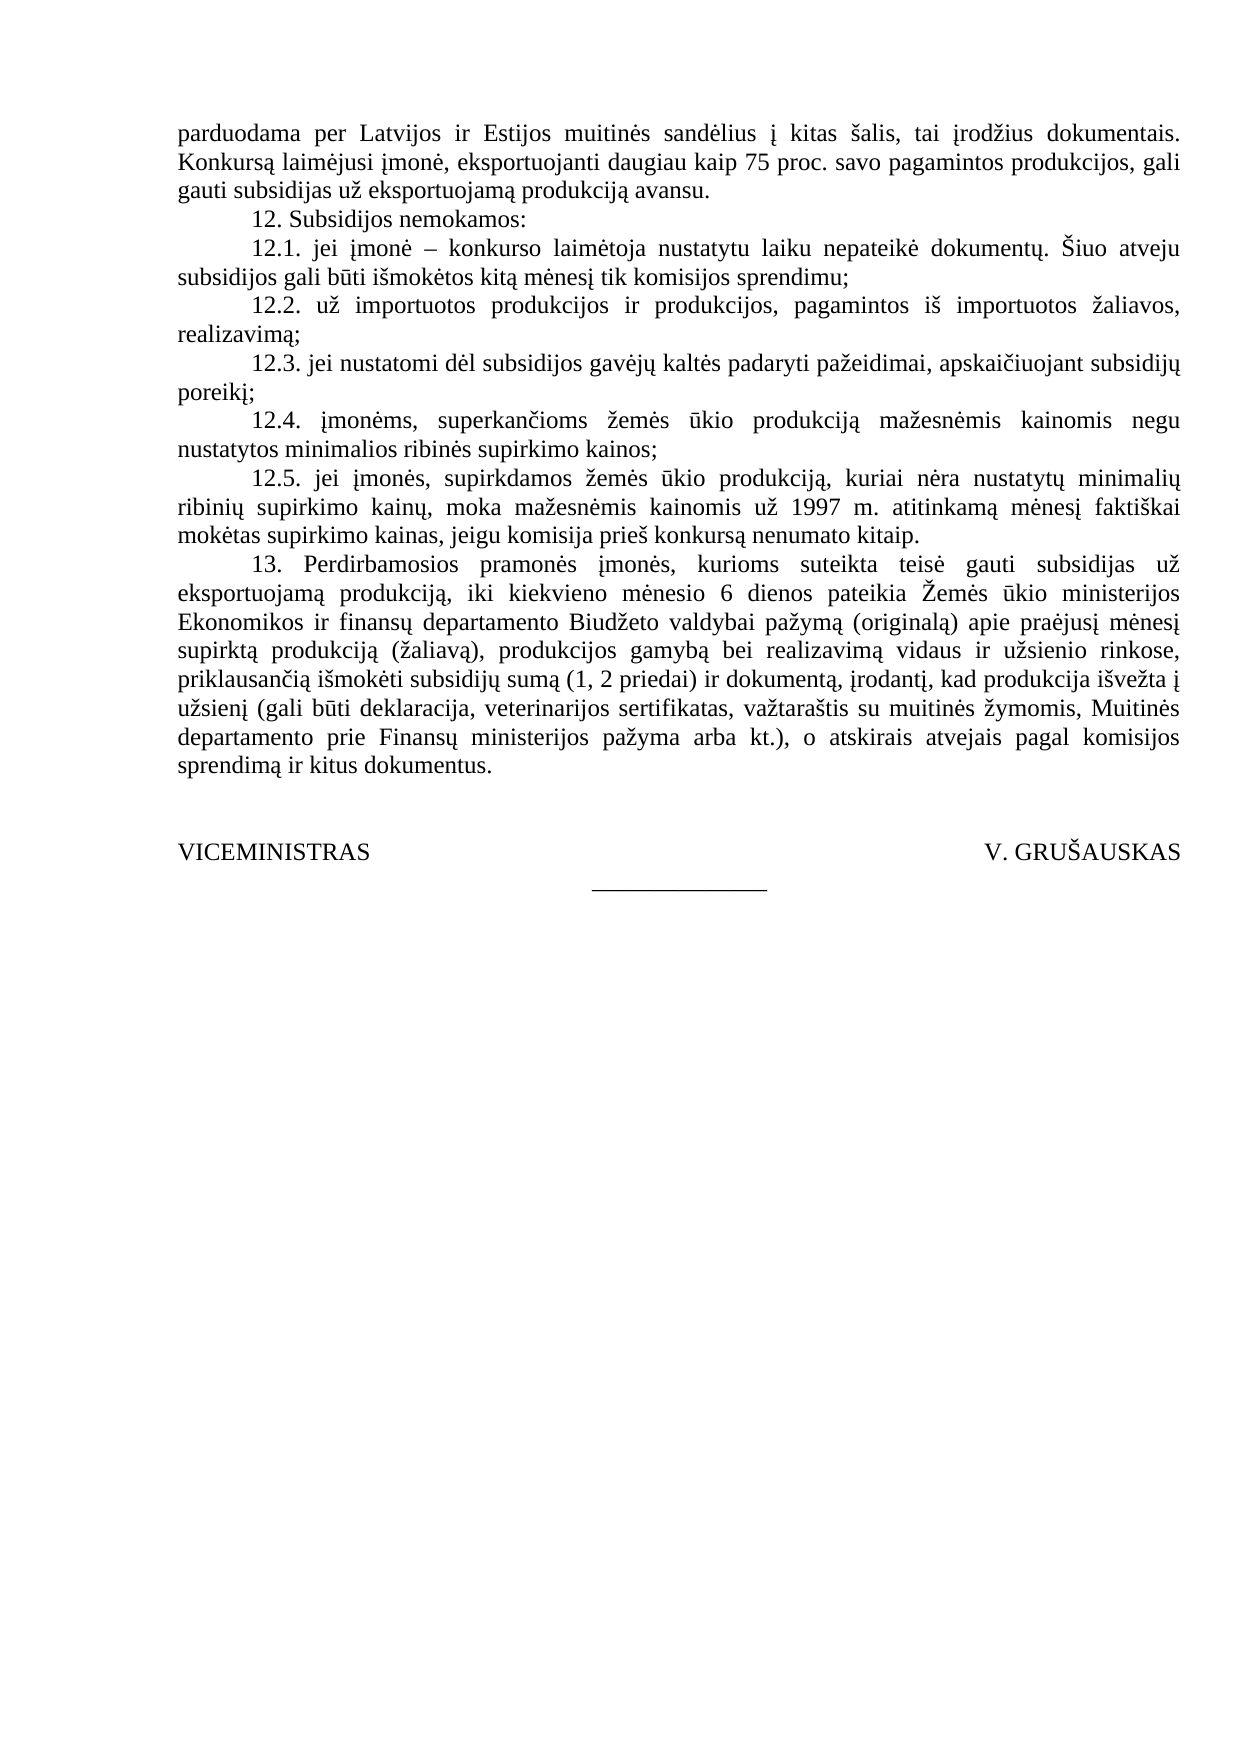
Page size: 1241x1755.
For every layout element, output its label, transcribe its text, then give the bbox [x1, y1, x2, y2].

text ______________ [177, 866, 1181, 894]
text 13. Perdirbamosios pramonės įmonės, kurioms suteikta teisė gauti subsidijas už eksportuojamą produkciją, iki kiekvieno mėnesio 6 dienos pateikia Žemės ūkio ministerijos Ekonomikos ir finansų departamento Biudžeto valdybai pažymą (originalą) apie praėjusį mėnesį supirktą produkciją (žaliavą), produkcijos gamybą bei realizavimą vidaus ir užsienio rinkose, priklausančią išmokėti subsidijų sumą (1, 2 priedai) ir dokumentą, įrodantį, kad produkcija išvežta į užsienį (gali būti deklaracija, veterinarijos sertifikatas, važtaraštis su muitinės žymomis, Muitinės departamento prie Finansų ministerijos pažyma arba kt.), o atskirais atvejais pagal komisijos sprendimą ir kitus dokumentus. [177, 549, 1181, 779]
text 12.4. įmonėms, superkančioms žemės ūkio produkciją mažesnėmis kainomis negu nustatytos minimalios ribinės supirkimo kainos; [177, 406, 1181, 463]
text 12.2. už importuotos produkcijos ir produkcijos, pagamintos iš importuotos žaliavos, realizavimą; [177, 291, 1181, 348]
text 12.3. jei nustatomi dėl subsidijos gavėjų kaltės padaryti pažeidimai, apskaičiuojant subsidijų poreikį; [177, 348, 1181, 406]
text 12.1. jei įmonė – konkurso laimėtoja nustatytu laiku nepateikė dokumentų. Šiuo atveju subsidijos gali būti išmokėtos kitą mėnesį tik komisijos sprendimu; [177, 233, 1181, 291]
text 12. Subsidijos nemokamos: [177, 204, 1181, 233]
text VICEMINISTRAS V. GRUŠAUSKAS [177, 837, 1181, 866]
text 12.5. jei įmonės, supirkdamos žemės ūkio produkciją, kuriai nėra nustatytų minimalių ribinių supirkimo kainų, moka mažesnėmis kainomis už 1997 m. atitinkamą mėnesį faktiškai mokėtas supirkimo kainas, jeigu komisija prieš konkursą nenumato kitaip. [177, 463, 1181, 549]
text parduodama per Latvijos ir Estijos muitinės sandėlius į kitas šalis, tai įrodžius dokumentais. Konkursą laimėjusi įmonė, eksportuojanti daugiau kaip 75 proc. savo pagamintos produkcijos, gali gauti subsidijas už eksportuojamą produkciją avansu. [177, 118, 1181, 204]
